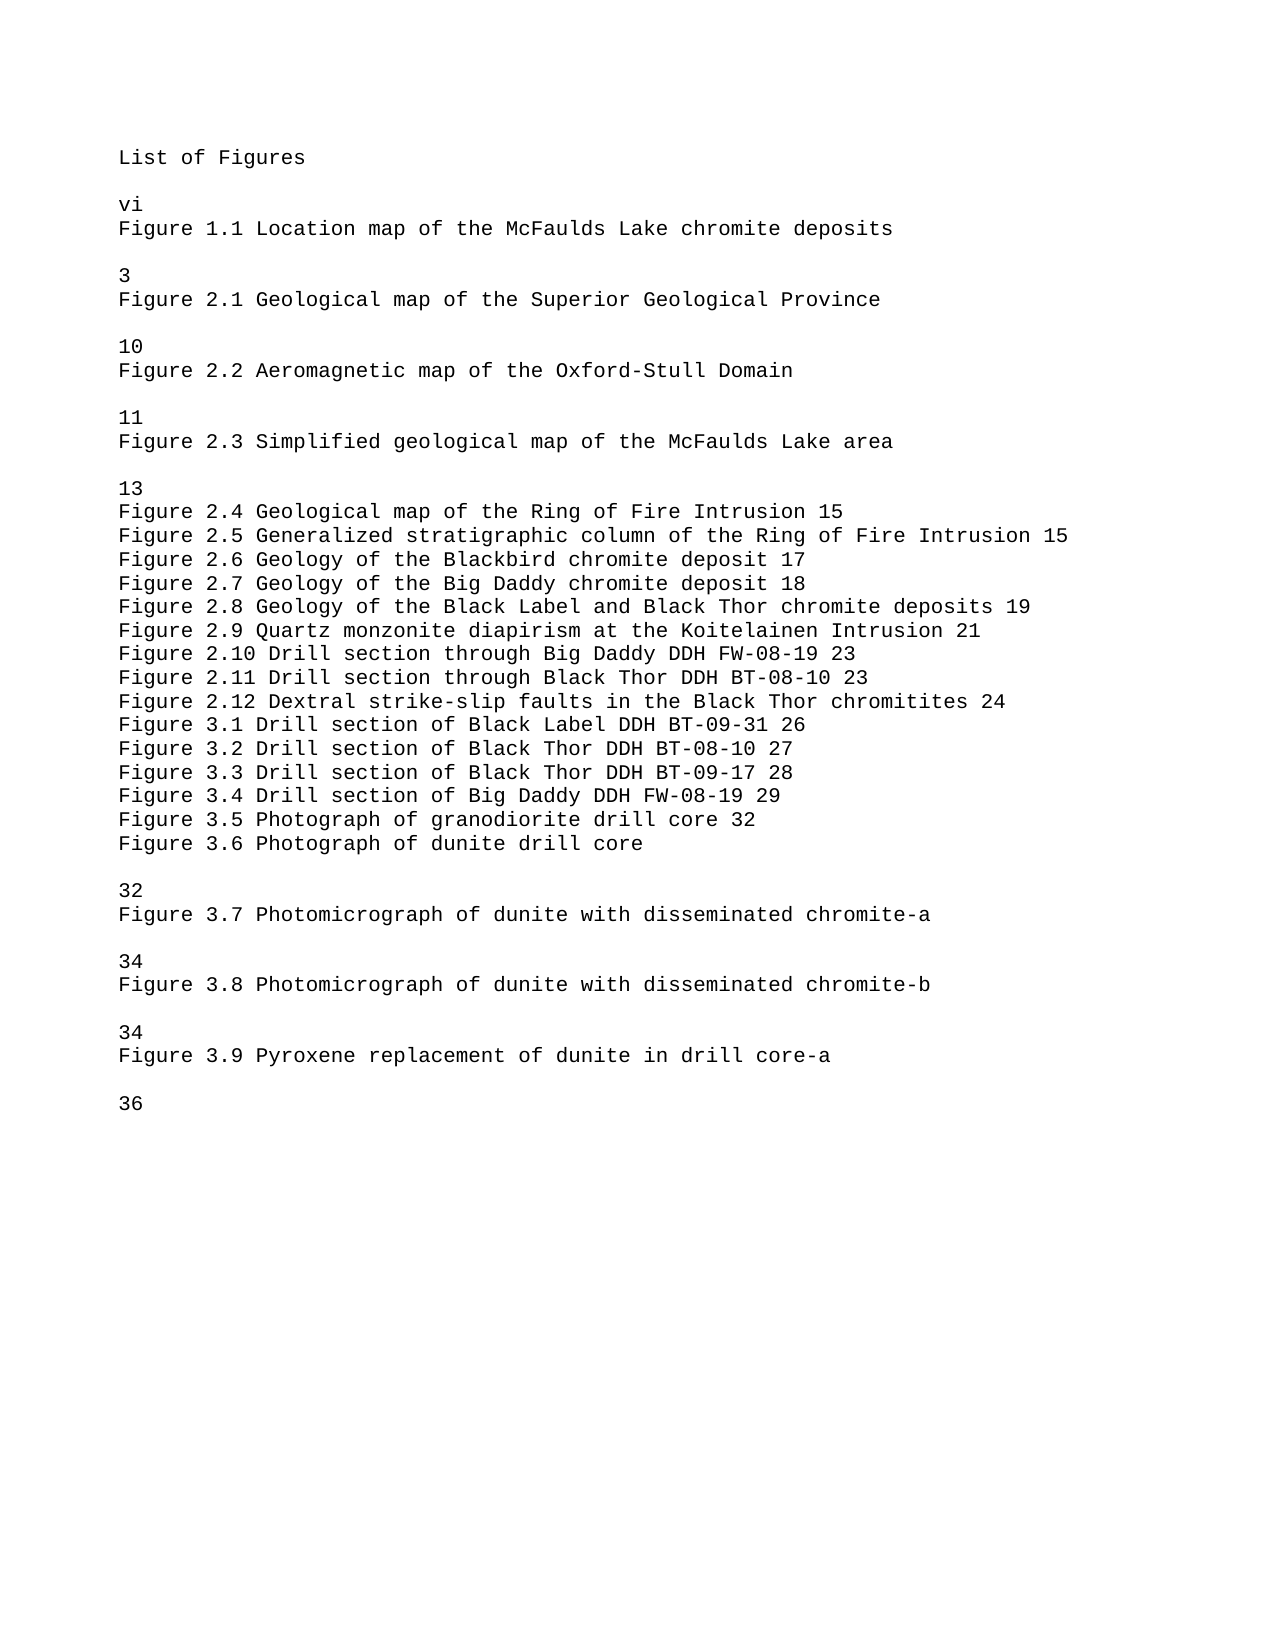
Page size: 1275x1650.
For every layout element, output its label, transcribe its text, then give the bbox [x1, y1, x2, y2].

text Figure 2.12 Dextral strike-slip faults in the Black Thor chromitites 24 [118, 691, 1157, 714]
text Figure 2.3 Simplified geological map of the McFaulds Lake area [118, 431, 1157, 454]
text 13 [118, 478, 1157, 502]
text vi [118, 194, 1157, 218]
text 10 [118, 336, 1157, 360]
text Figure 3.5 Photograph of granodiorite drill core 32 [118, 809, 1157, 833]
text Figure 2.5 Generalized stratigraphic column of the Ring of Fire Intrusion 15 [118, 525, 1157, 549]
text Figure 2.4 Geological map of the Ring of Fire Intrusion 15 [118, 502, 1157, 525]
text Figure 2.10 Drill section through Big Daddy DDH FW-08-19 23 [118, 643, 1157, 667]
text Figure 3.6 Photograph of dunite drill core [118, 833, 1157, 856]
text 32 [118, 880, 1157, 903]
text 11 [118, 407, 1157, 431]
text Figure 2.8 Geology of the Black Label and Black Thor chromite deposits 19 [118, 596, 1157, 620]
text Figure 2.2 Aeromagnetic map of the Oxford-Stull Domain [118, 360, 1157, 383]
text List of Figures [118, 147, 1157, 171]
text 34 [118, 1022, 1157, 1045]
text Figure 2.9 Quartz monzonite diapirism at the Koitelainen Intrusion 21 [118, 620, 1157, 643]
text Figure 2.7 Geology of the Big Daddy chromite deposit 18 [118, 572, 1157, 596]
text Figure 3.3 Drill section of Black Thor DDH BT-09-17 28 [118, 762, 1157, 785]
text Figure 3.7 Photomicrograph of dunite with disseminated chromite-a [118, 903, 1157, 927]
text 34 [118, 951, 1157, 974]
text Figure 3.1 Drill section of Black Label DDH BT-09-31 26 [118, 714, 1157, 738]
text Figure 1.1 Location map of the McFaulds Lake chromite deposits [118, 218, 1157, 241]
text Figure 2.6 Geology of the Blackbird chromite deposit 17 [118, 549, 1157, 572]
text Figure 3.4 Drill section of Big Daddy DDH FW-08-19 29 [118, 785, 1157, 809]
text Figure 3.8 Photomicrograph of dunite with disseminated chromite-b [118, 974, 1157, 998]
text Figure 3.9 Pyroxene replacement of dunite in drill core-a [118, 1045, 1157, 1069]
text 3 [118, 265, 1157, 289]
text Figure 3.2 Drill section of Black Thor DDH BT-08-10 27 [118, 738, 1157, 762]
text Figure 2.11 Drill section through Black Thor DDH BT-08-10 23 [118, 667, 1157, 691]
text 36 [118, 1093, 1157, 1116]
text Figure 2.1 Geological map of the Superior Geological Province [118, 289, 1157, 312]
